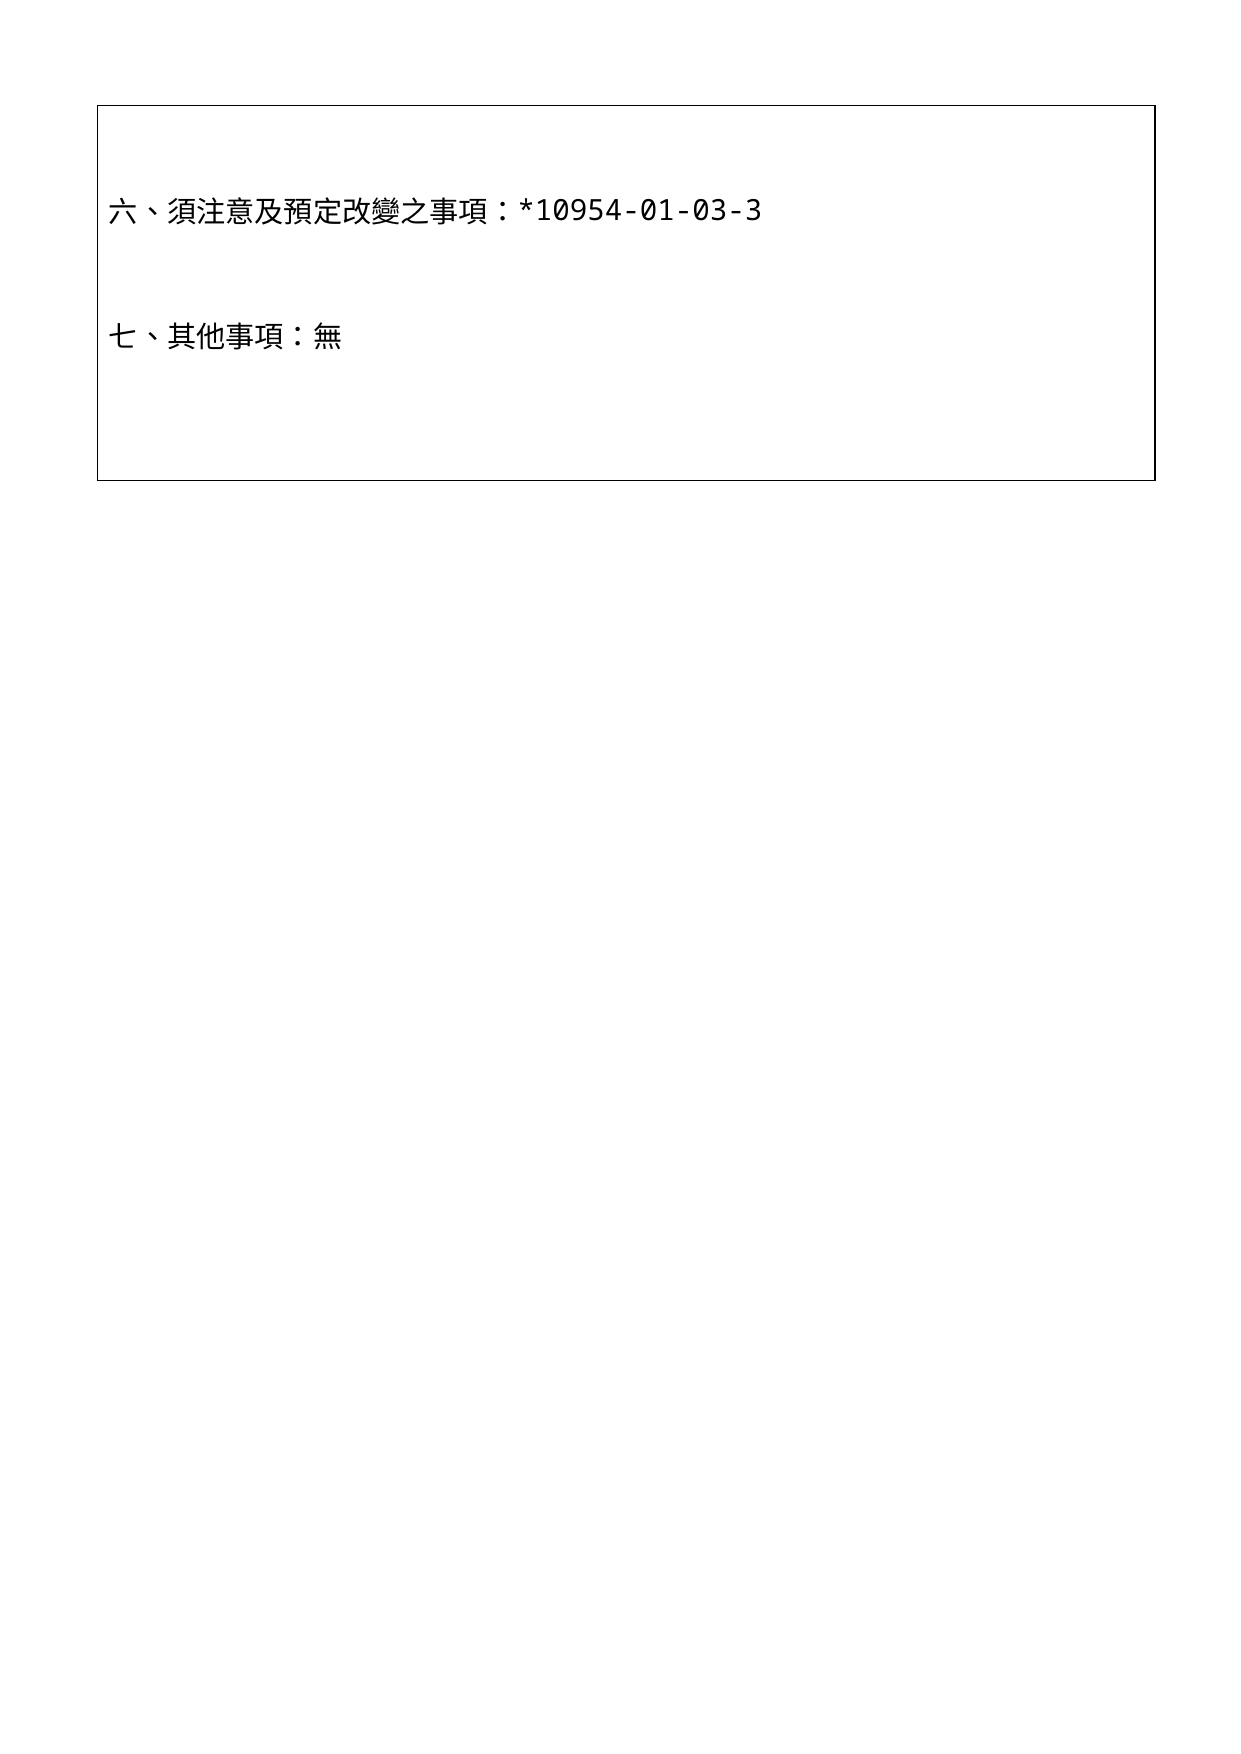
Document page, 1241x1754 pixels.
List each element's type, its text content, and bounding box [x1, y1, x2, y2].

table_header 六、須注意及預定改變之事項：*10954-01-03-3 七、其他事項：無 [98, 106, 1154, 480]
